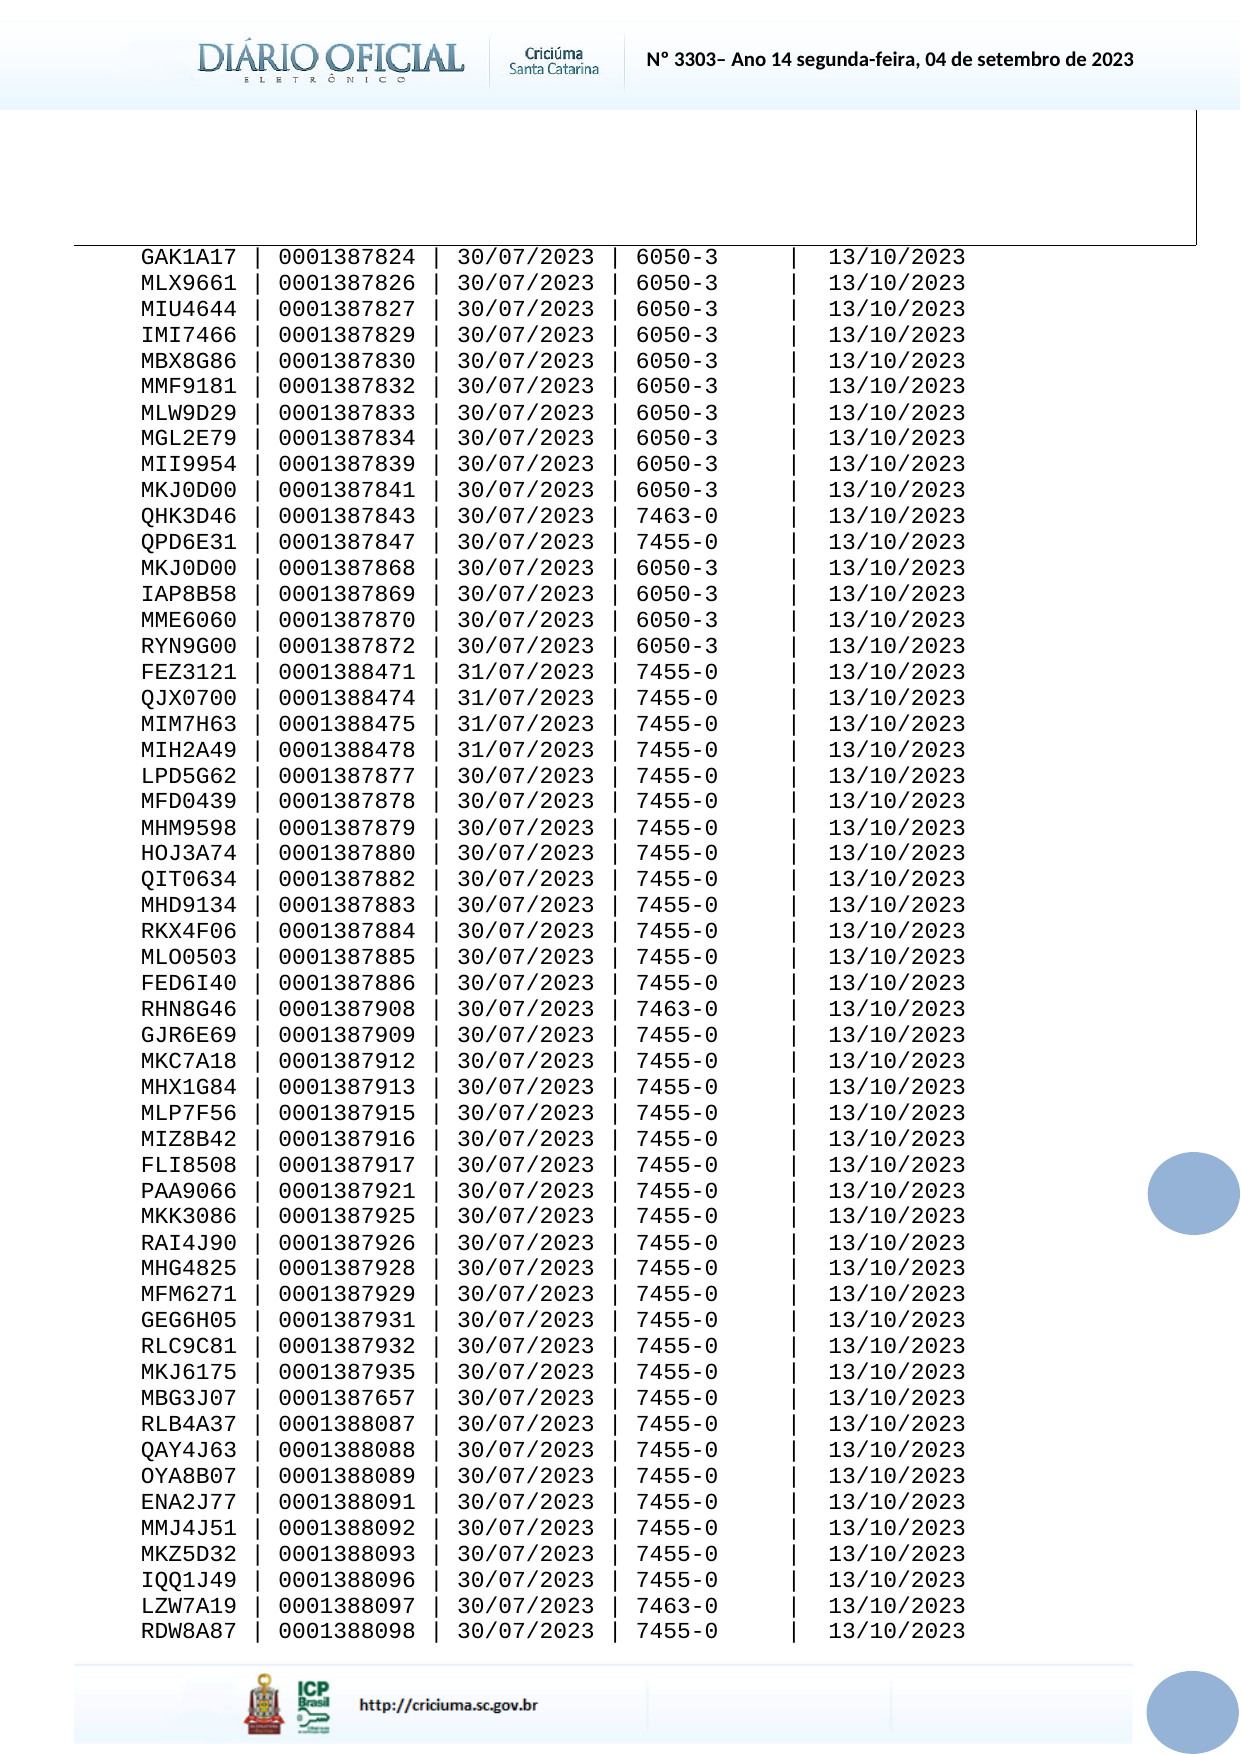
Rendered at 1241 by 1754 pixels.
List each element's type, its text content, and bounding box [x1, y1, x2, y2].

text QHK3D46 | 0001387843 | 30/07/2023 | 7463-0 | 13/10/2023 [44, 504, 1196, 531]
text IQQ1J49 | 0001388096 | 30/07/2023 | 7455-0 | 13/10/2023 [44, 1568, 1196, 1594]
text QIT0634 | 0001387882 | 30/07/2023 | 7455-0 | 13/10/2023 [44, 868, 1196, 894]
text FEZ3121 | 0001388471 | 31/07/2023 | 7455-0 | 13/10/2023 [44, 660, 1196, 686]
text MLW9D29 | 0001387833 | 30/07/2023 | 6050-3 | 13/10/2023 [44, 401, 1196, 427]
text MKJ0D00 | 0001387841 | 30/07/2023 | 6050-3 | 13/10/2023 [44, 479, 1196, 504]
text LPD5G62 | 0001387877 | 30/07/2023 | 7455-0 | 13/10/2023 [44, 764, 1196, 790]
text MKJ6175 | 0001387935 | 30/07/2023 | 7455-0 | 13/10/2023 [44, 1361, 1196, 1386]
text FED6I40 | 0001387886 | 30/07/2023 | 7455-0 | 13/10/2023 [44, 971, 1196, 997]
text MIU4644 | 0001387827 | 30/07/2023 | 6050-3 | 13/10/2023 [44, 297, 1196, 323]
text FLI8508 | 0001387917 | 30/07/2023 | 7455-0 | 13/10/2023 [44, 1153, 1180, 1179]
text MIM7H63 | 0001388475 | 31/07/2023 | 7455-0 | 13/10/2023 [44, 712, 1196, 738]
text RDW8A87 | 0001388098 | 30/07/2023 | 7455-0 | 13/10/2023 [44, 1620, 1196, 1646]
text ENA2J77 | 0001388091 | 30/07/2023 | 7455-0 | 13/10/2023 [44, 1490, 1196, 1516]
text LZW7A19 | 0001388097 | 30/07/2023 | 7463-0 | 13/10/2023 [44, 1594, 1196, 1620]
text GJR6E69 | 0001387909 | 30/07/2023 | 7455-0 | 13/10/2023 [44, 1023, 1196, 1049]
text RHN8G46 | 0001387908 | 30/07/2023 | 7463-0 | 13/10/2023 [44, 997, 1196, 1023]
text RAI4J90 | 0001387926 | 30/07/2023 | 7455-0 | 13/10/2023 [44, 1231, 1196, 1257]
text MLO0503 | 0001387885 | 30/07/2023 | 7455-0 | 13/10/2023 [44, 946, 1196, 971]
text MME6060 | 0001387870 | 30/07/2023 | 6050-3 | 13/10/2023 [44, 608, 1196, 634]
text IMI7466 | 0001387829 | 30/07/2023 | 6050-3 | 13/10/2023 [44, 323, 1196, 349]
text QAY4J63 | 0001388088 | 30/07/2023 | 7455-0 | 13/10/2023 [44, 1438, 1196, 1464]
text MMF9181 | 0001387832 | 30/07/2023 | 6050-3 | 13/10/2023 [44, 375, 1196, 401]
text MFM6271 | 0001387929 | 30/07/2023 | 7455-0 | 13/10/2023 [44, 1283, 1196, 1309]
text RLB4A37 | 0001388087 | 30/07/2023 | 7455-0 | 13/10/2023 [44, 1412, 1196, 1438]
text IAP8B58 | 0001387869 | 30/07/2023 | 6050-3 | 13/10/2023 [44, 582, 1196, 608]
text MII9954 | 0001387839 | 30/07/2023 | 6050-3 | 13/10/2023 [44, 453, 1196, 479]
text GEG6H05 | 0001387931 | 30/07/2023 | 7455-0 | 13/10/2023 [44, 1309, 1196, 1334]
text MHX1G84 | 0001387913 | 30/07/2023 | 7455-0 | 13/10/2023 [44, 1075, 1196, 1101]
text MLX9661 | 0001387826 | 30/07/2023 | 6050-3 | 13/10/2023 [44, 271, 1196, 297]
text MKK3086 | 0001387925 | 30/07/2023 | 7455-0 | 13/10/2023 [44, 1205, 1171, 1231]
text RKX4F06 | 0001387884 | 30/07/2023 | 7455-0 | 13/10/2023 [44, 919, 1196, 946]
text QPD6E31 | 0001387847 | 30/07/2023 | 7455-0 | 13/10/2023 [44, 531, 1196, 556]
text OYA8B07 | 0001388089 | 30/07/2023 | 7455-0 | 13/10/2023 [44, 1464, 1196, 1490]
text RLC9C81 | 0001387932 | 30/07/2023 | 7455-0 | 13/10/2023 [44, 1334, 1196, 1361]
text QJX0700 | 0001388474 | 31/07/2023 | 7455-0 | 13/10/2023 [44, 686, 1196, 712]
text MMJ4J51 | 0001388092 | 30/07/2023 | 7455-0 | 13/10/2023 [44, 1516, 1196, 1542]
text MFD0439 | 0001387878 | 30/07/2023 | 7455-0 | 13/10/2023 [44, 790, 1196, 816]
text MHG4825 | 0001387928 | 30/07/2023 | 7455-0 | 13/10/2023 [44, 1257, 1196, 1283]
text MHM9598 | 0001387879 | 30/07/2023 | 7455-0 | 13/10/2023 [44, 816, 1196, 842]
text PAA9066 | 0001387921 | 30/07/2023 | 7455-0 | 13/10/2023 [44, 1179, 1150, 1205]
text MLP7F56 | 0001387915 | 30/07/2023 | 7455-0 | 13/10/2023 [44, 1101, 1196, 1127]
text MKJ0D00 | 0001387868 | 30/07/2023 | 6050-3 | 13/10/2023 [44, 556, 1196, 582]
text MBG3J07 | 0001387657 | 30/07/2023 | 7455-0 | 13/10/2023 [44, 1386, 1196, 1412]
text RYN9G00 | 0001387872 | 30/07/2023 | 6050-3 | 13/10/2023 [44, 634, 1196, 660]
text MHD9134 | 0001387883 | 30/07/2023 | 7455-0 | 13/10/2023 [44, 894, 1196, 919]
text MGL2E79 | 0001387834 | 30/07/2023 | 6050-3 | 13/10/2023 [44, 427, 1196, 453]
text GAK1A17 | 0001387824 | 30/07/2023 | 6050-3 | 13/10/2023 [44, 245, 1196, 271]
text MKZ5D32 | 0001388093 | 30/07/2023 | 7455-0 | 13/10/2023 [44, 1542, 1196, 1568]
text MKC7A18 | 0001387912 | 30/07/2023 | 7455-0 | 13/10/2023 [44, 1049, 1196, 1075]
text MIH2A49 | 0001388478 | 31/07/2023 | 7455-0 | 13/10/2023 [44, 738, 1196, 764]
text MBX8G86 | 0001387830 | 30/07/2023 | 6050-3 | 13/10/2023 [44, 349, 1196, 375]
text MIZ8B42 | 0001387916 | 30/07/2023 | 7455-0 | 13/10/2023 [44, 1127, 1196, 1153]
text HOJ3A74 | 0001387880 | 30/07/2023 | 7455-0 | 13/10/2023 [44, 842, 1196, 868]
